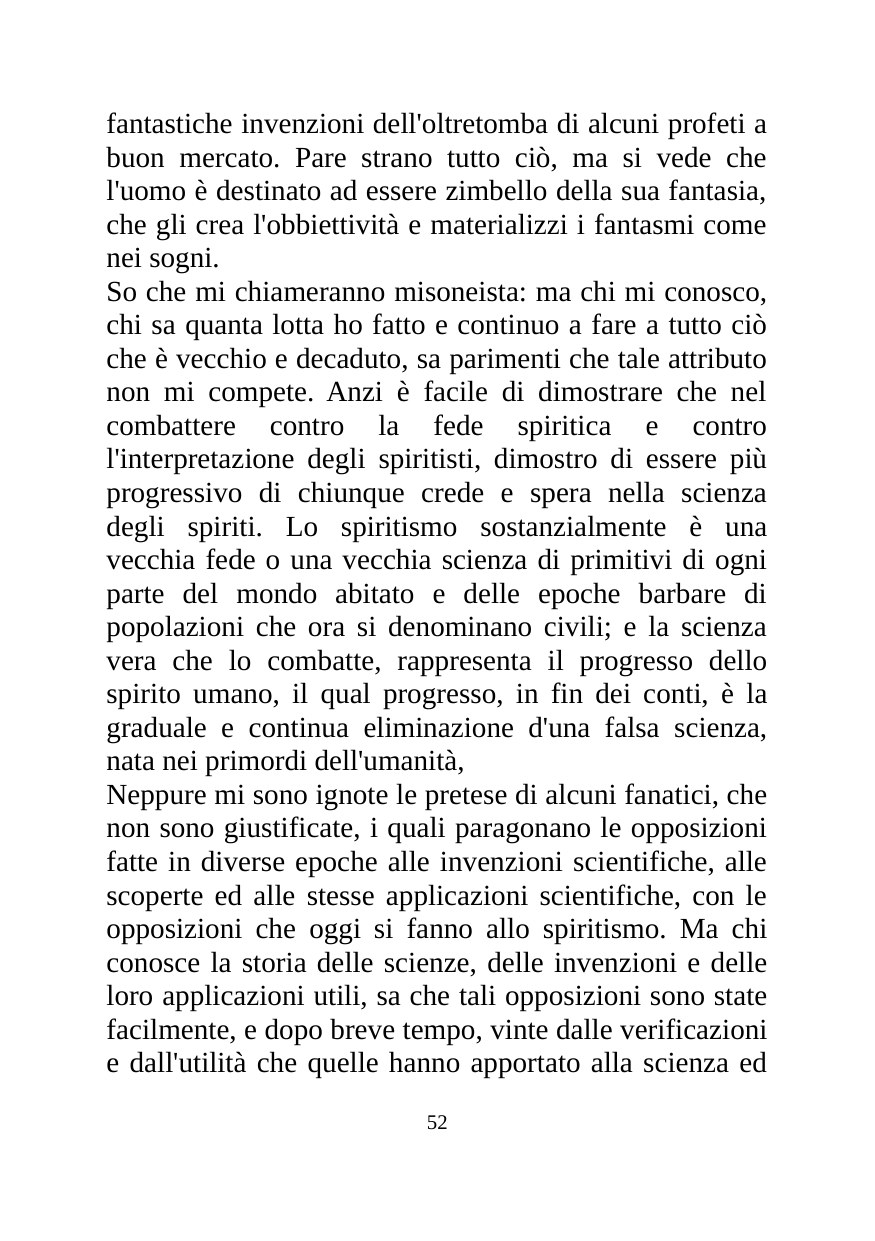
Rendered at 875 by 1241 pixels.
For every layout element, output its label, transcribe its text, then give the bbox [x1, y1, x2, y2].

text fantastiche invenzioni dell'oltretomba di alcuni profeti a buon mercato. Pare strano tutto ciò, ma si vede che l'uomo è destinato ad essere zimbello della sua fantasia, che gli crea l'obbiettività e materializzi i fantasmi come nei sogni. [106, 106, 768, 274]
text So che mi chiameranno misoneista: ma chi mi conosco, chi sa quanta lotta ho fatto e continuo a fare a tutto ciò che è vecchio e decaduto, sa parimenti che tale attributo non mi compete. Anzi è facile di dimostrare che nel combattere contro la fede spiritica e contro l'interpretazione degli spiritisti, dimostro di essere più progressivo di chiunque crede e spera nella scienza degli spiriti. Lo spiritismo sostanzialmente è una vecchia fede o una vecchia scienza di primitivi di ogni parte del mondo abitato e delle epoche barbare di popolazioni che ora si denominano civili; e la scienza vera che lo combatte, rappresenta il progresso dello spirito umano, il qual progresso, in fin dei conti, è la graduale e continua eliminazione d'una falsa scienza, nata nei primordi dell'umanità, [106, 274, 768, 777]
text Neppure mi sono ignote le pretese di alcuni fanatici, che non sono giustificate, i quali paragonano le opposizioni fatte in diverse epoche alle invenzioni scientifiche, alle scoperte ed alle stesse applicazioni scientifiche, con le opposizioni che oggi si fanno allo spiritismo. Ma chi conosce la storia delle scienze, delle invenzioni e delle loro applicazioni utili, sa che tali opposizioni sono state facilmente, e dopo breve tempo, vinte dalle verificazioni e dall'utilità che quelle hanno apportato alla scienza ed [106, 777, 768, 1079]
